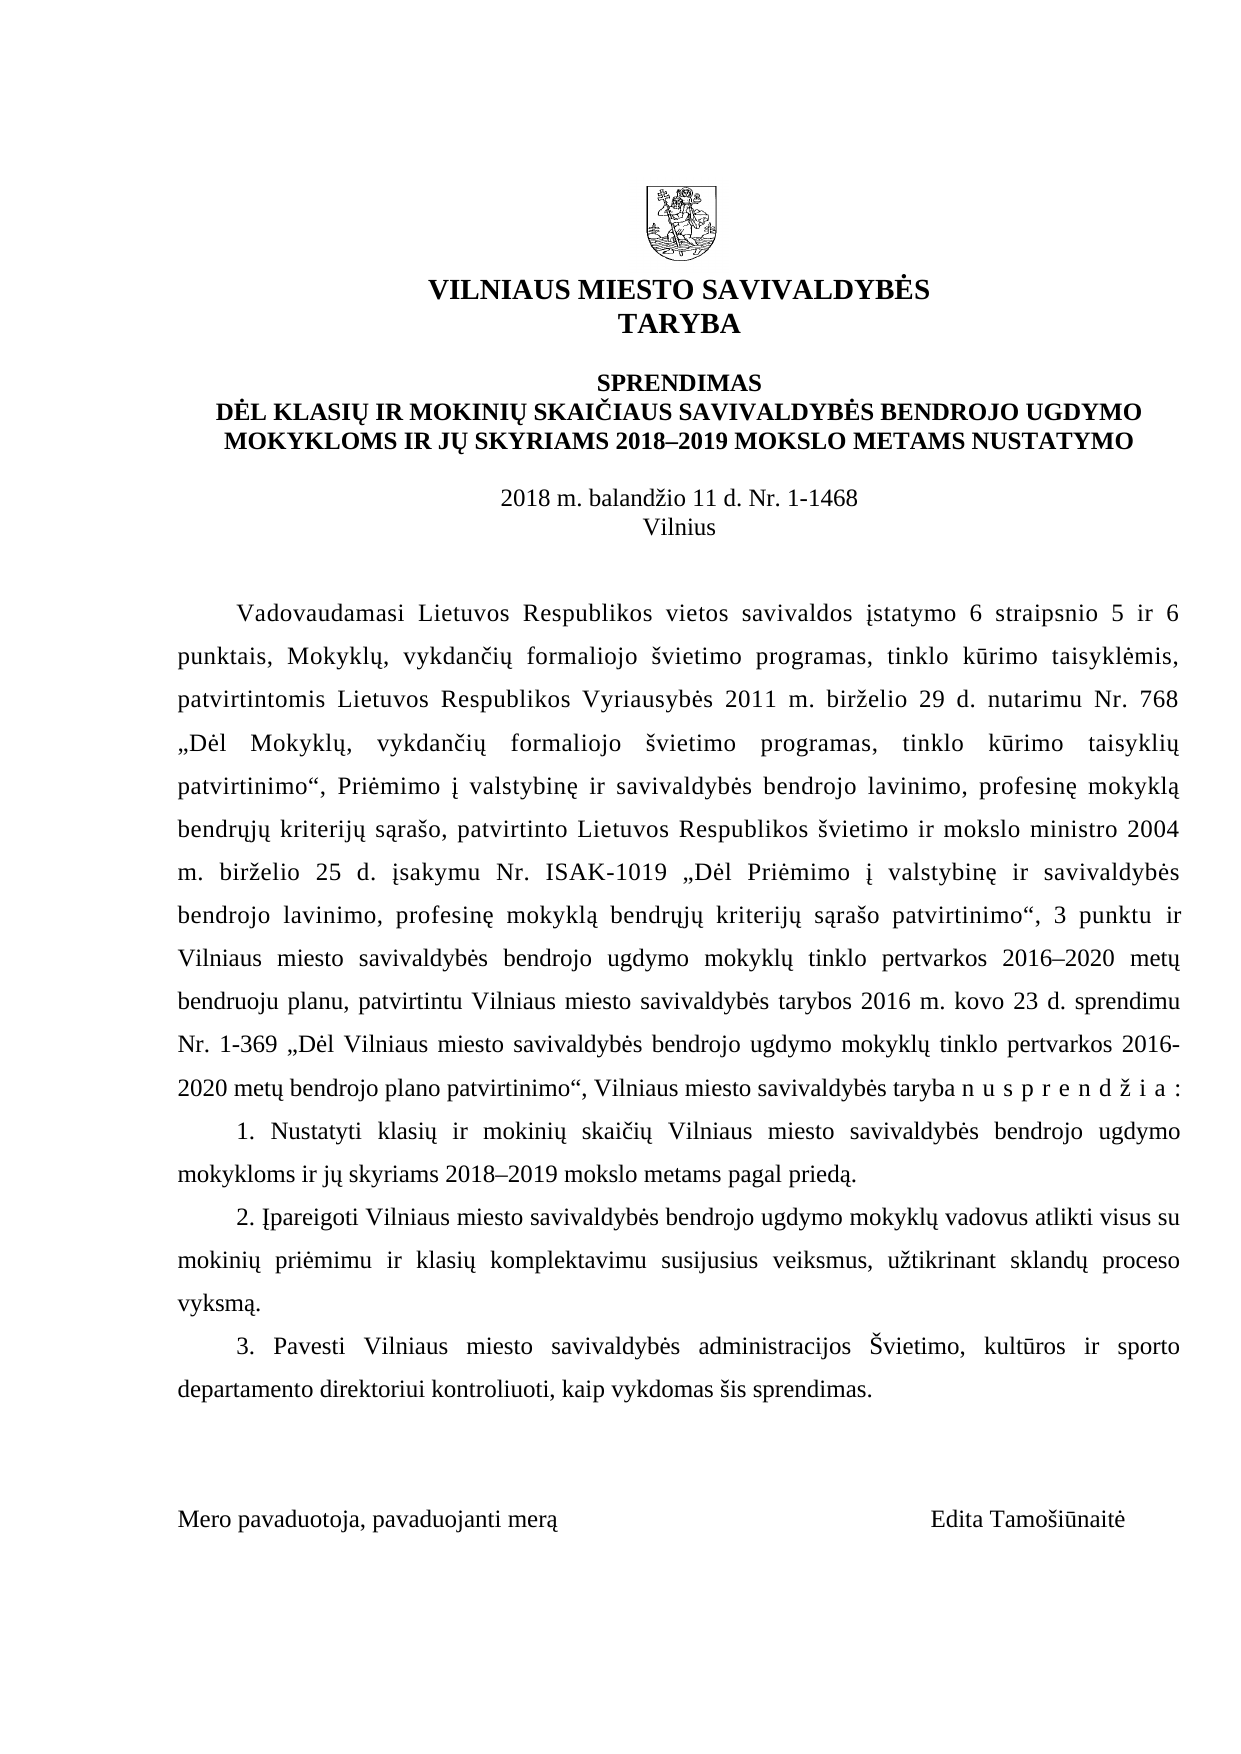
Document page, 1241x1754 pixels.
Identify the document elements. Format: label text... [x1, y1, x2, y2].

text DĖL KLASIŲ IR MOKINIŲ SKAIČIAUS SAVIVALDYBĖS BENDROJO UGDYMO MOKYKLOMS IR JŲ SKYRIAMS 2018–2019 MOKSLO METAMS NUSTATYMO [177, 397, 1181, 454]
text Vadovaudamasi Lietuvos Respublikos vietos savivaldos įstatymo 6 straipsnio 5 ir 6 punktais, Mokyklų, vykdančių formaliojo švietimo programas, tinklo kūrimo taisyklėmis, patvirtintomis Lietuvos Respublikos Vyriausybės 2011 m. birželio 29 d. nutarimu Nr. 768 „Dėl Mokyklų, vykdančių formaliojo švietimo programas, tinklo kūrimo taisyklių patvirtinimo“, Priėmimo į valstybinę ir savivaldybės bendrojo lavinimo, profesinę mokyklą bendrųjų kriterijų sąrašo, patvirtinto Lietuvos Respublikos švietimo ir mokslo ministro 2004 m. birželio 25 d. įsakymu Nr. ISAK-1019 „Dėl Priėmimo į valstybinę ir savivaldybės bendrojo lavinimo, profesinę mokyklą bendrųjų kriterijų sąrašo patvirtinimo“, 3 punktu ir Vilniaus miesto savivaldybės bendrojo ugdymo mokyklų tinklo pertvarkos 2016–2020 metų bendruoju planu, patvirtintu Vilniaus miesto savivaldybės tarybos 2016 m. kovo 23 d. sprendimu Nr. 1-369 „Dėl Vilniaus miesto savivaldybės bendrojo ugdymo mokyklų tinklo pertvarkos 2016-2020 metų bendrojo plano patvirtinimo“, Vilniaus miesto savivaldybės taryba nusprendžia: [177, 598, 1181, 1101]
text 2018 m. balandžio 11 d. Nr. 1-1468 [177, 483, 1181, 512]
text 3. Pavesti Vilniaus miesto savivaldybės administracijos Švietimo, kultūros ir sporto departamento direktoriui kontroliuoti, kaip vykdomas šis sprendimas. [177, 1331, 1181, 1403]
text TARYBA [177, 306, 1181, 339]
text SPRENDIMAS [177, 368, 1181, 397]
text 1. Nustatyti klasių ir mokinių skaičių Vilniaus miesto savivaldybės bendrojo ugdymo mokykloms ir jų skyriams 2018–2019 mokslo metams pagal priedą. [177, 1116, 1181, 1188]
text Mero pavaduotoja, pavaduojanti merą Edita Tamošiūnaitė [177, 1504, 1181, 1533]
text VILNIAUS MIESTO SAVIVALDYBĖS [177, 272, 1181, 306]
text Vilnius [177, 512, 1181, 541]
text 2. Įpareigoti Vilniaus miesto savivaldybės bendrojo ugdymo mokyklų vadovus atlikti visus su mokinių priėmimu ir klasių komplektavimu susijusius veiksmus, užtikrinant sklandų proceso vyksmą. [177, 1202, 1181, 1317]
